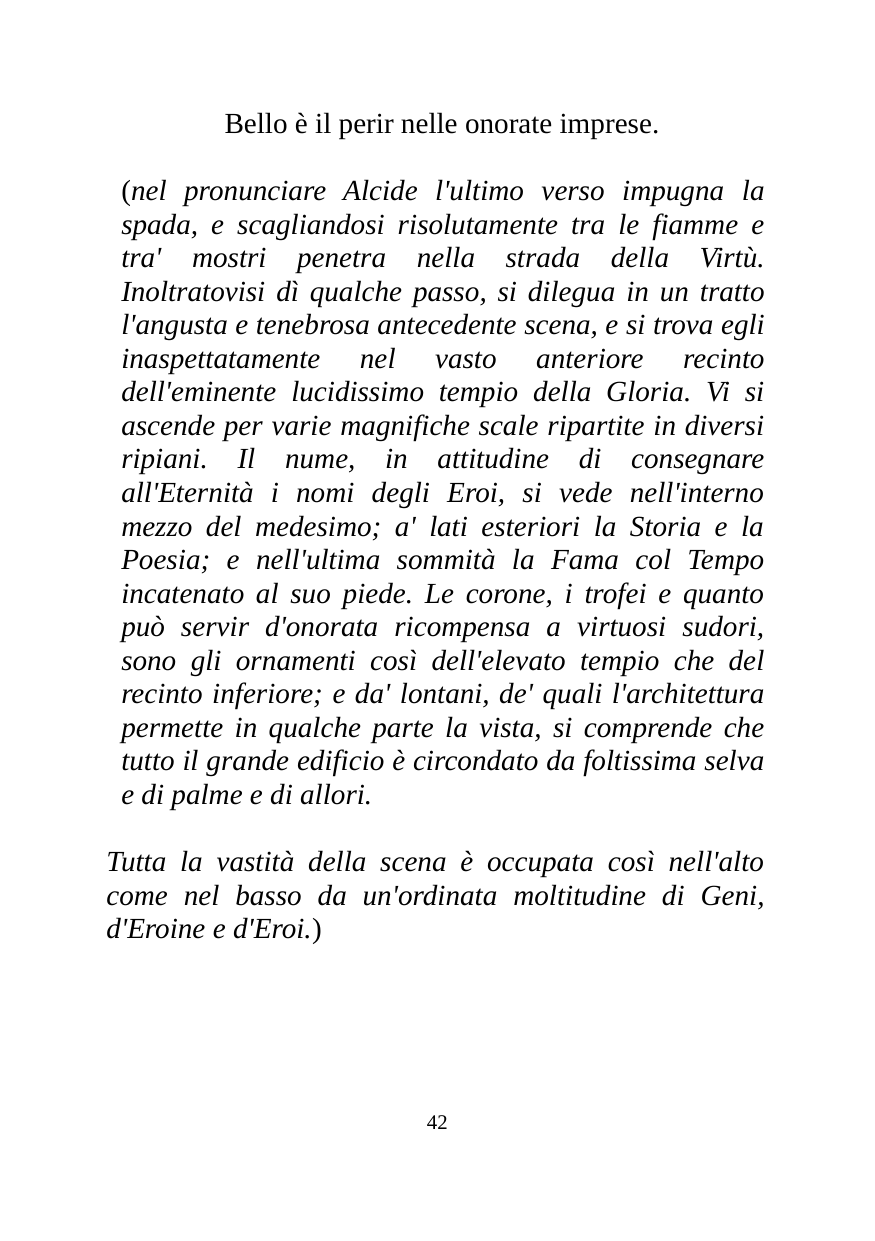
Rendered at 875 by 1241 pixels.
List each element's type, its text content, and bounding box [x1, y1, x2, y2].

text Bello è il perir nelle onorate imprese. [106, 106, 768, 140]
text (nel pronunciare Alcide l'ultimo verso impugna la spada, e scagliandosi risolutamente tra le fiamme e tra' mostri penetra nella strada della Virtù. Inoltratovisi dì qualche passo, si dilegua in un tratto l'angusta e tenebrosa antecedente scena, e si trova egli inaspettatamente nel vasto anteriore recinto dell'eminente lucidissimo tempio della Gloria. Vi si ascende per varie magnifiche scale ripartite in diversi ripiani. Il nume, in attitudine di consegnare all'Eternità i nomi degli Eroi, si vede nell'interno mezzo del medesimo; a' lati esteriori la Storia e la Poesia; e nell'ultima sommità la Fama col Tempo incatenato al suo piede. Le corone, i trofei e quanto può servir d'onorata ricompensa a virtuosi sudori, sono gli ornamenti così dell'elevato tempio che del recinto inferiore; e da' lontani, de' quali l'architettura permette in qualche parte la vista, si comprende che tutto il grande edificio è circondato da foltissima selva e di palme e di allori. [121, 173, 768, 811]
text Tutta la vastità della scena è occupata così nell'alto come nel basso da un'ordinata moltitudine di Geni, d'Eroine e d'Eroi.) [106, 844, 768, 945]
